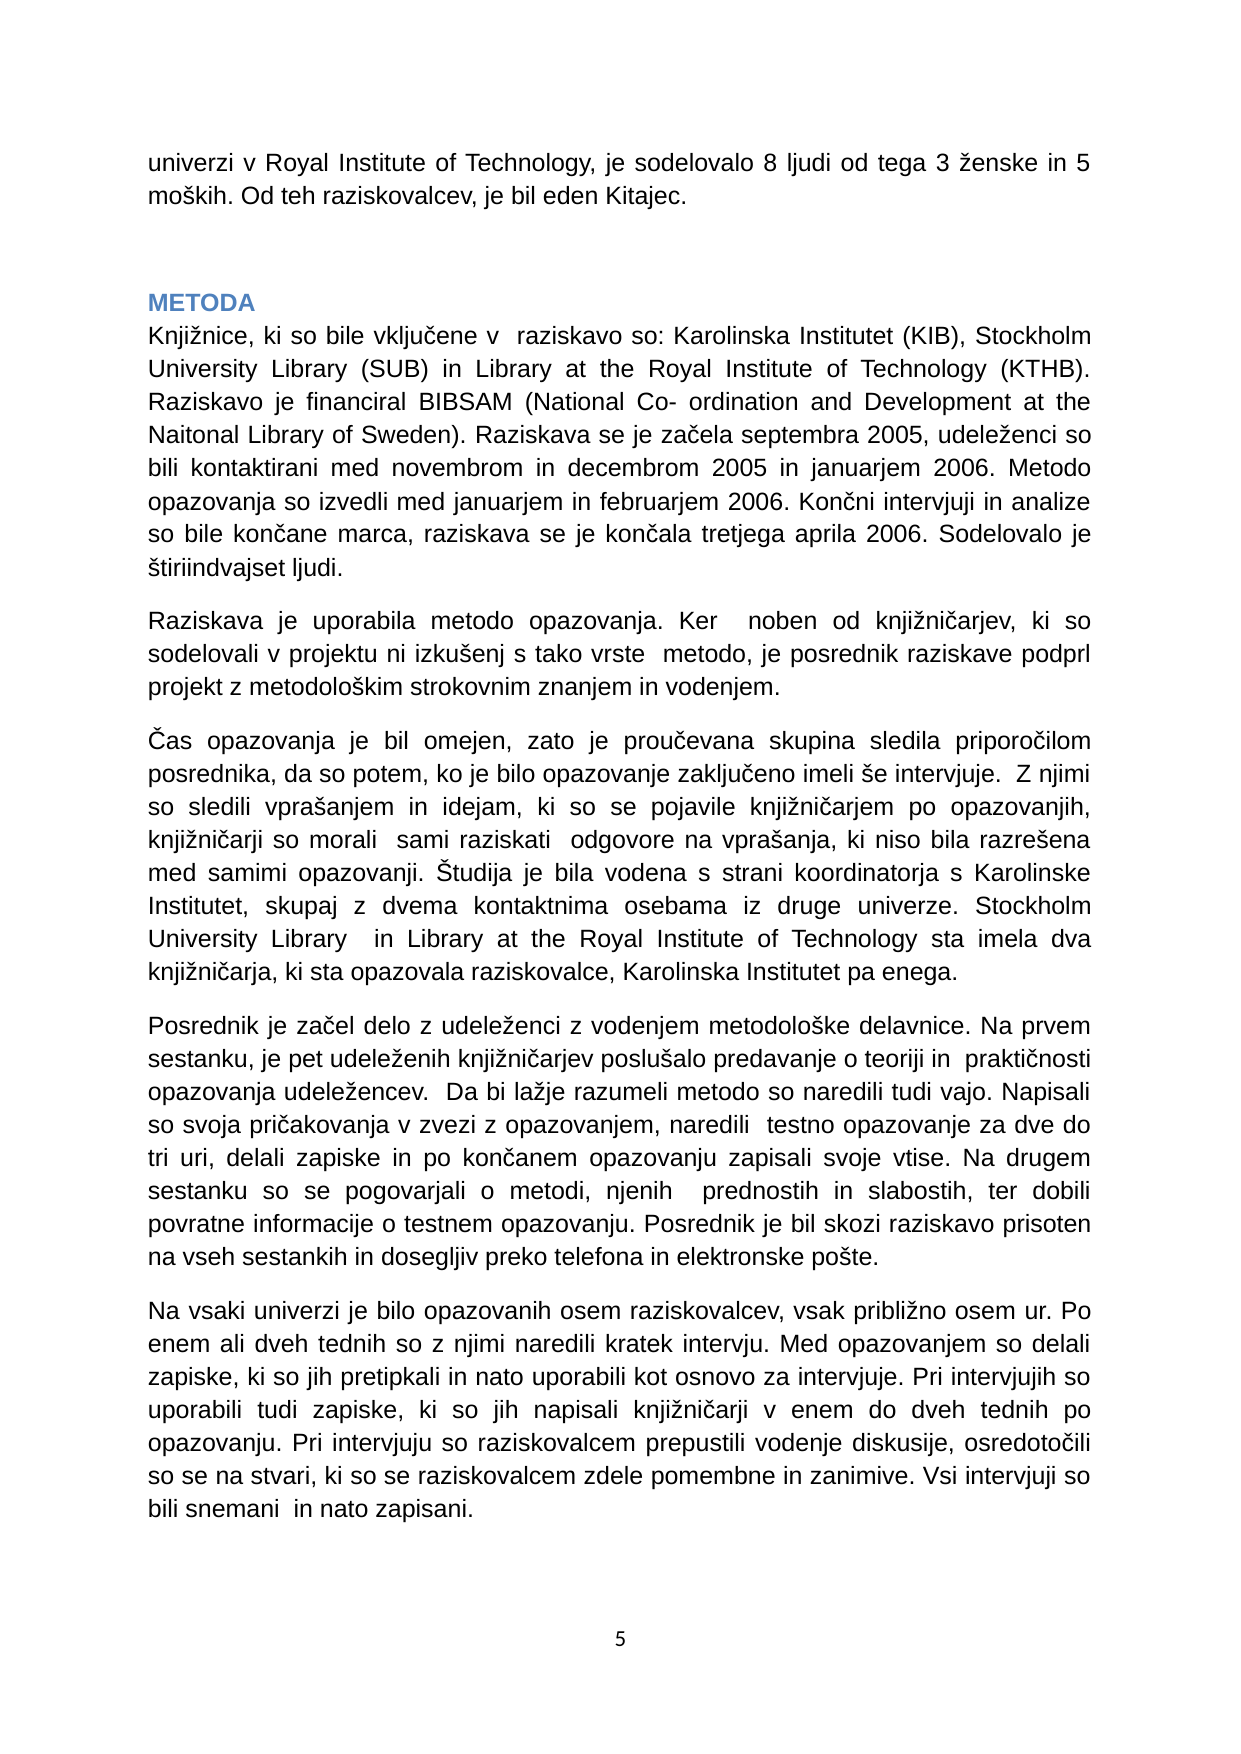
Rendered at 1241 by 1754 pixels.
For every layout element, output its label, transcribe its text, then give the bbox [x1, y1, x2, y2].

text Čas opazovanja je bil omejen, zato je proučevana skupina sledila priporočilom posrednika, da so potem, ko je bilo opazovanje zaključeno imeli še intervjuje. Z njimi so sledili vprašanjem in idejam, ki so se pojavile knjižničarjem po opazovanjih, knjižničarji so morali sami raziskati odgovore na vprašanja, ki niso bila razrešena med samimi opazovanji. Študija je bila vodena s strani koordinatorja s Karolinske Institutet, skupaj z dvema kontaktnima osebama iz druge univerze. Stockholm University Library in Library at the Royal Institute of Technology sta imela dva knjižničarja, ki sta opazovala raziskovalce, Karolinska Institutet pa enega. [148, 726, 1093, 986]
text Raziskava je uporabila metodo opazovanja. Ker noben od knjižničarjev, ki so sodelovali v projektu ni izkušenj s tako vrste metodo, je posrednik raziskave podprl projekt z metodološkim strokovnim znanjem in vodenjem. [148, 606, 1093, 701]
text Posrednik je začel delo z udeleženci z vodenjem metodološke delavnice. Na prvem sestanku, je pet udeleženih knjižničarjev poslušalo predavanje o teoriji in praktičnosti opazovanja udeležencev. Da bi lažje razumeli metodo so naredili tudi vajo. Napisali so svoja pričakovanja v zvezi z opazovanjem, naredili testno opazovanje za dve do tri uri, delali zapiske in po končanem opazovanju zapisali svoje vtise. Na drugem sestanku so se pogovarjali o metodi, njenih prednostih in slabostih, ter dobili povratne informacije o testnem opazovanju. Posrednik je bil skozi raziskavo prisoten na vseh sestankih in dosegljiv preko telefona in elektronske pošte. [148, 1011, 1093, 1271]
text univerzi v Royal Institute of Technology, je sodelovalo 8 ljudi od tega 3 ženske in 5 moških. Od teh raziskovalcev, je bil eden Kitajec. [148, 148, 1093, 209]
text Knjižnice, ki so bile vključene v raziskavo so: Karolinska Institutet (KIB), Stockholm University Library (SUB) in Library at the Royal Institute of Technology (KTHB). Raziskavo je financiral BIBSAM (National Co- ordination and Development at the Naitonal Library of Sweden). Raziskava se je začela septembra 2005, udeleženci so bili kontaktirani med novembrom in decembrom 2005 in januarjem 2006. Metodo opazovanja so izvedli med januarjem in februarjem 2006. Končni intervjuji in analize so bile končane marca, raziskava se je končala tretjega aprila 2006. Sodelovalo je štiriindvajset ljudi. [148, 321, 1093, 581]
subtitle METODA [148, 288, 1093, 317]
text Na vsaki univerzi je bilo opazovanih osem raziskovalcev, vsak približno osem ur. Po enem ali dveh tednih so z njimi naredili kratek intervju. Med opazovanjem so delali zapiske, ki so jih pretipkali in nato uporabili kot osnovo za intervjuje. Pri intervjujih so uporabili tudi zapiske, ki so jih napisali knjižničarji v enem do dveh tednih po opazovanju. Pri intervjuju so raziskovalcem prepustili vodenje diskusije, osredotočili so se na stvari, ki so se raziskovalcem zdele pomembne in zanimive. Vsi intervjuji so bili snemani in nato zapisani. [148, 1296, 1093, 1523]
